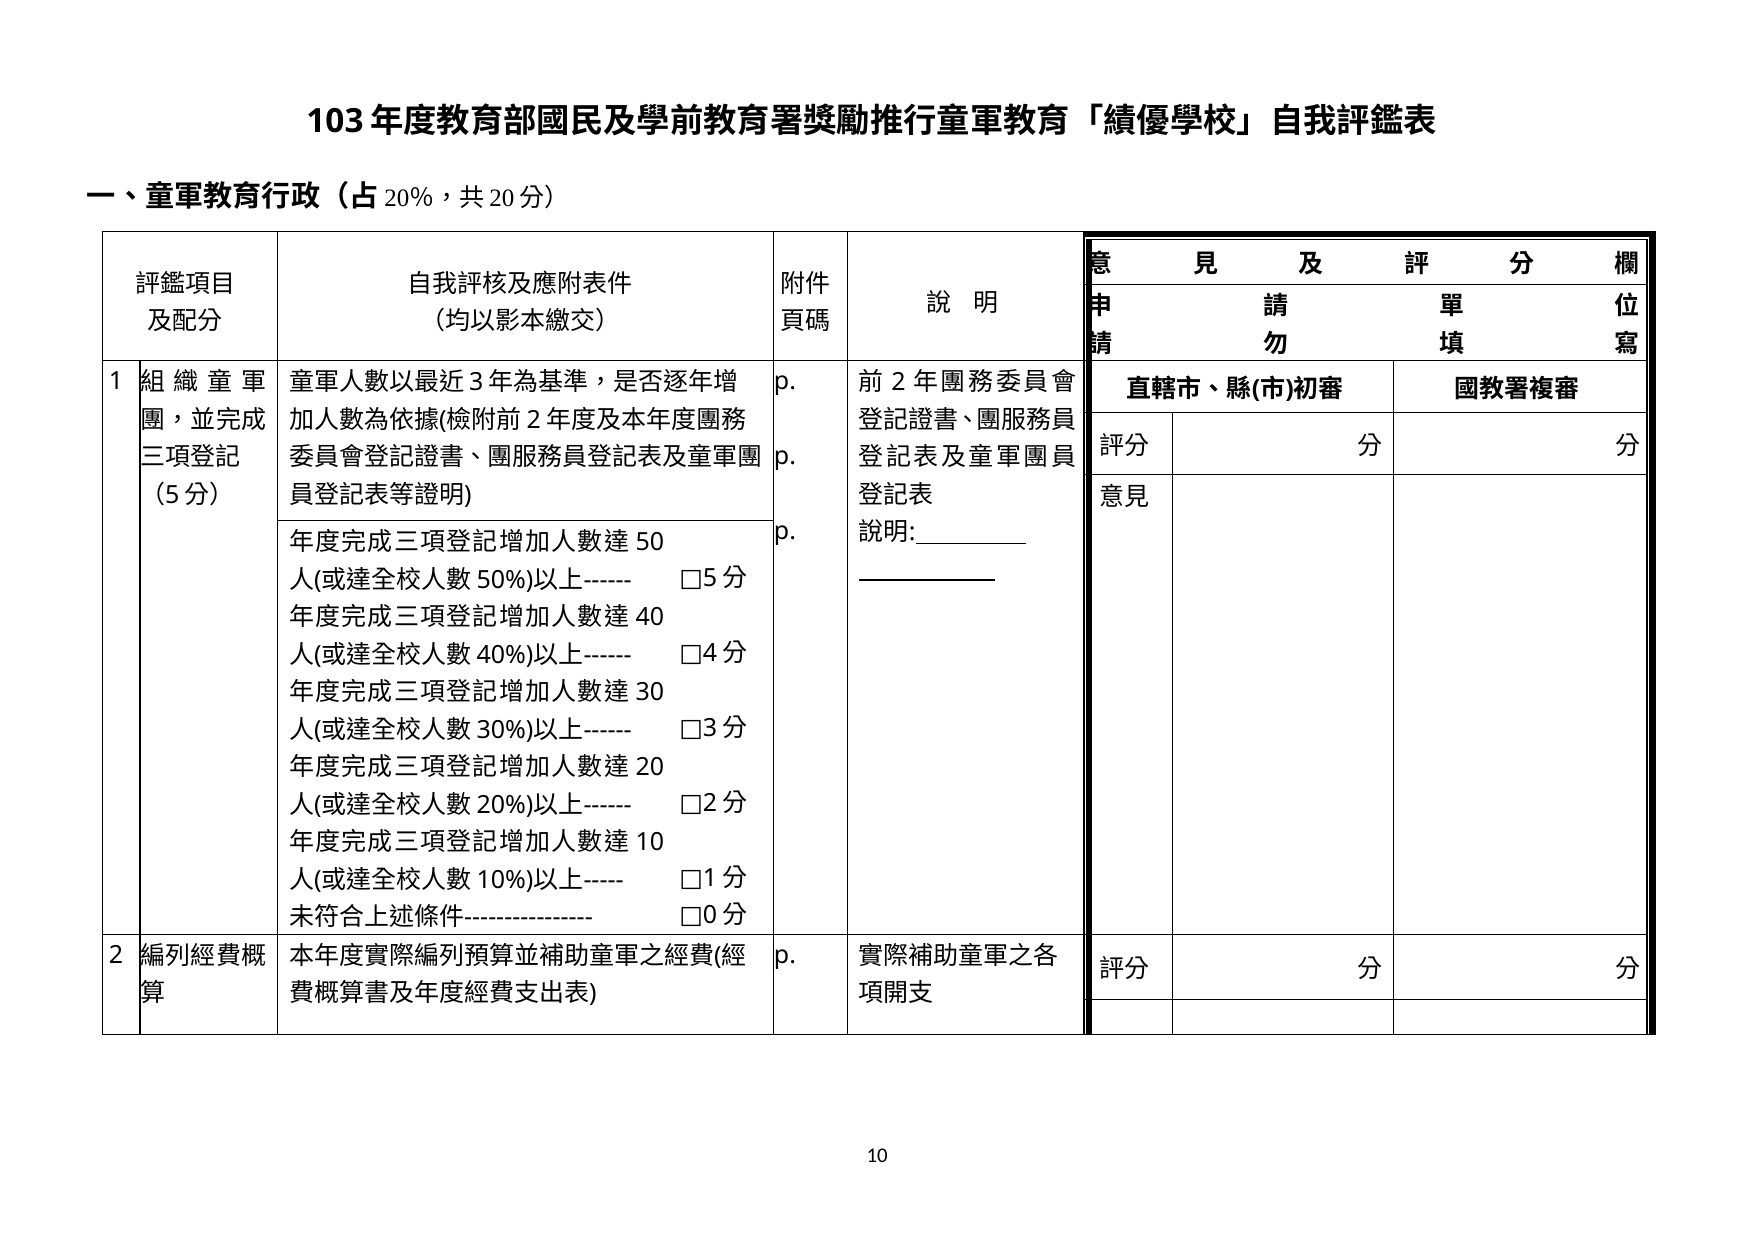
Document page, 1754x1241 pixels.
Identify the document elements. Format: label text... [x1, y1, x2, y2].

table_cell [1173, 1000, 1393, 1034]
table_cell 編列經費概算 [141, 935, 277, 1034]
table_cell □5分 □4分 □3分 □2分 □1分 □0分 [675, 521, 773, 934]
table_cell 申請單位 請勿填寫 [1092, 285, 1646, 360]
table_header 自我評核及應附表件 （均以影本繳交） [278, 232, 773, 360]
table_cell 分 [1394, 413, 1646, 474]
table_cell 本年度實際編列預算並補助童軍之經費(經費概算書及年度經費支出表) [278, 935, 773, 1034]
table_header 說 明 [848, 232, 1083, 360]
table_header 附件頁碼 [774, 232, 847, 360]
table_cell [1394, 475, 1646, 934]
table_cell 前2年團務委員會登記證書、團服務員登記表及童軍團員登記表 說明: [848, 361, 1083, 934]
table_cell 組織童軍團，並完成三項登記 （5分） [141, 361, 277, 934]
table_cell 評分 [1092, 413, 1172, 474]
table_cell [1092, 1000, 1172, 1034]
table_header 評鑑項目 及配分 [103, 232, 277, 360]
table_cell 2 [103, 935, 139, 1034]
table_cell 分 [1394, 935, 1646, 999]
table_cell p. [774, 935, 847, 1034]
table_header 意見及評分欄 [1092, 240, 1646, 284]
text 103年度教育部國民及學前教育署獎勵推行童軍教育「績優學校」自我評鑑表 [71, 81, 1671, 156]
table_cell [1173, 475, 1393, 934]
table_cell 童軍人數以最近3年為基準，是否逐年增加人數為依據(檢附前2年度及本年度團務委員會登記證書、團服務員登記表及童軍團員登記表等證明) [278, 361, 773, 520]
table_cell 年度完成三項登記增加人數達50人(或達全校人數50%)以上------ 年度完成三項登記增加人數達40人(或達全校人數40%)以上------ 年度完成三項登記增加人數達30人(或達全校人數30%)以上------ 年度完成三項登記增加人數達20人(或達全校人數20%)以上------ 年度完成三項登記增加人數達10人(或達全校人數10%)以上----- 未符合上述條件---------------- [278, 521, 675, 934]
table_cell [1394, 1000, 1646, 1034]
table_cell 國教署複審 [1394, 361, 1646, 412]
table_cell 實際補助童軍之各項開支 [848, 935, 1083, 1034]
table_cell 直轄市、縣(市)初審 [1092, 361, 1393, 412]
table_cell 意見 [1092, 475, 1172, 934]
table_cell 分 [1173, 935, 1393, 999]
subtitle 一、童軍教育行政（占20％，共20分） [71, 156, 1671, 231]
table_cell 評分 [1092, 935, 1172, 999]
table_cell 分 [1173, 413, 1393, 474]
table_cell p. p. p. [774, 361, 847, 934]
table_cell 1 [103, 361, 139, 934]
